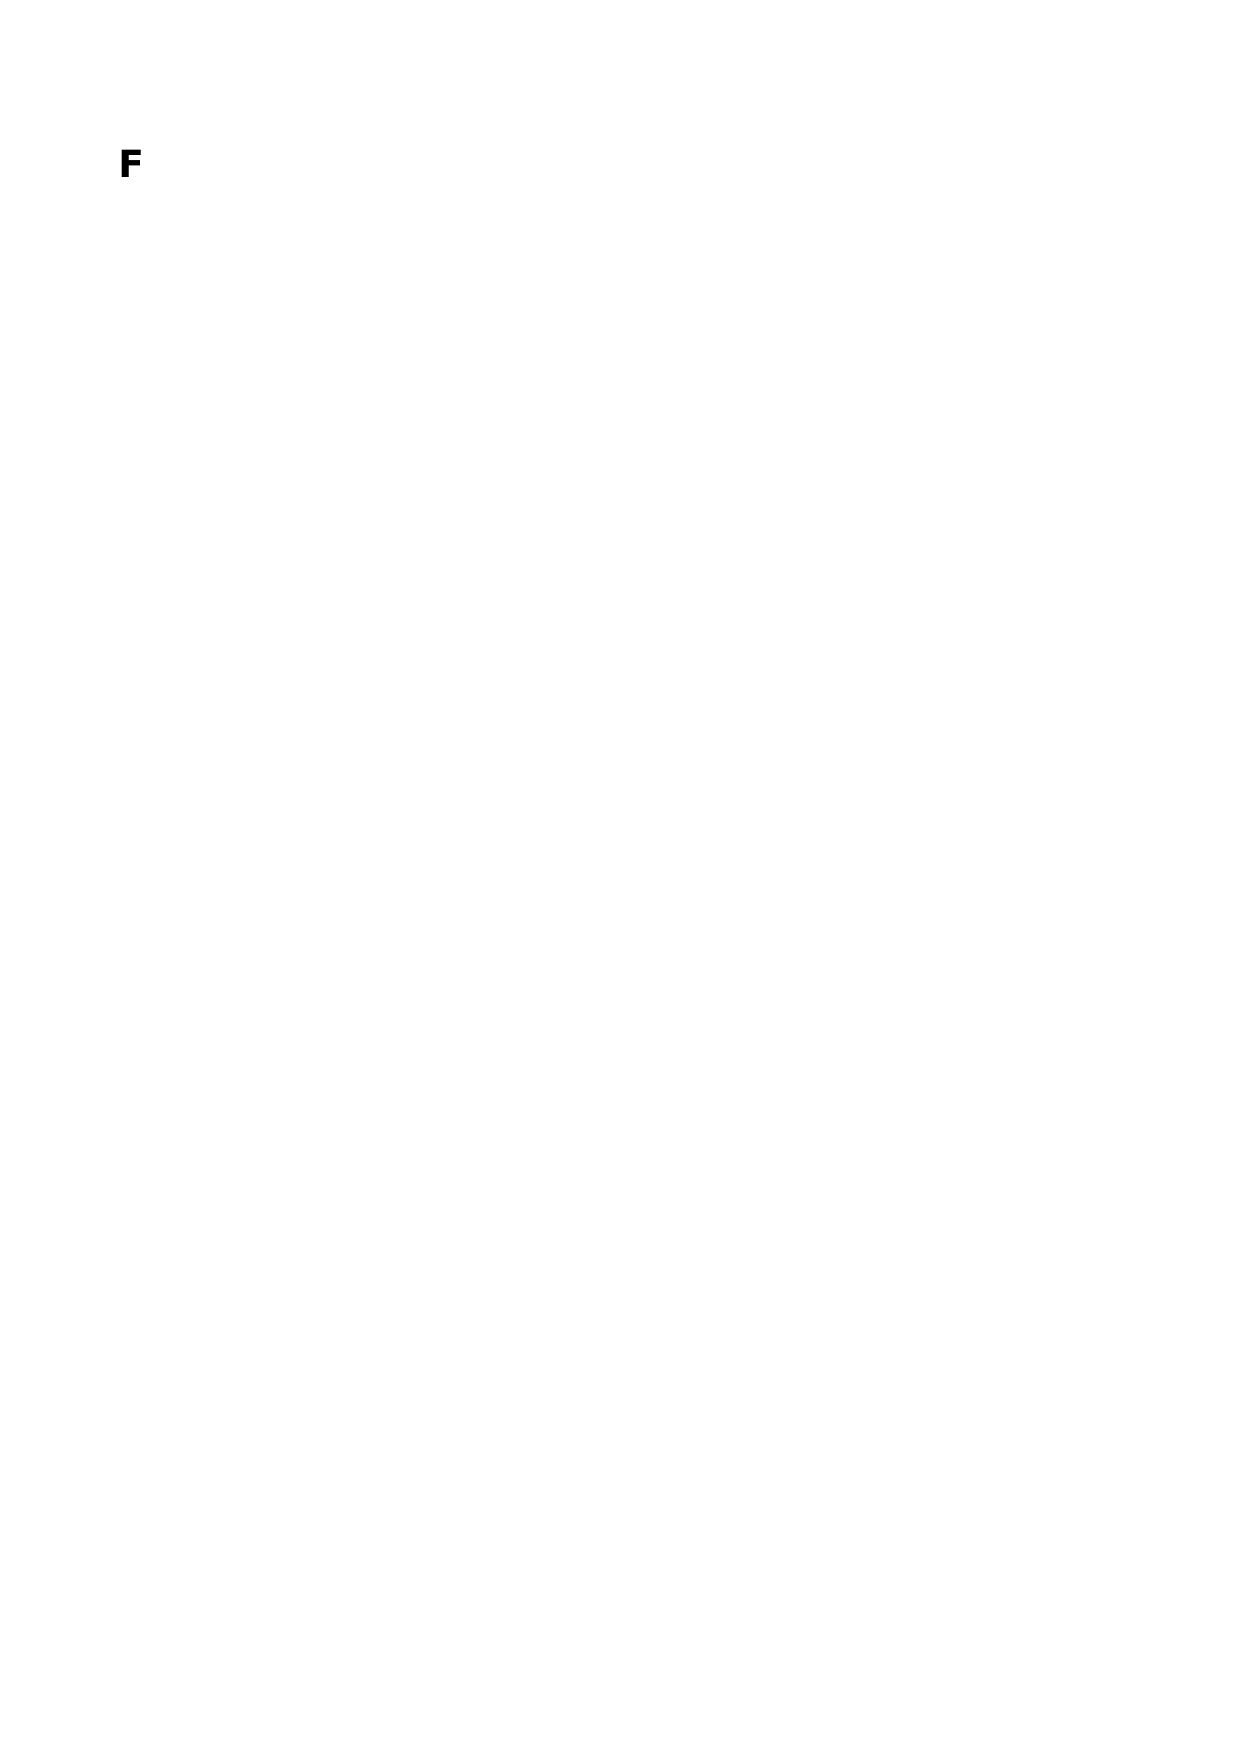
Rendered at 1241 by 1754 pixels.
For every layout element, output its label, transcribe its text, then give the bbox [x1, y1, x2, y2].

subtitle F [118, 143, 1122, 187]
